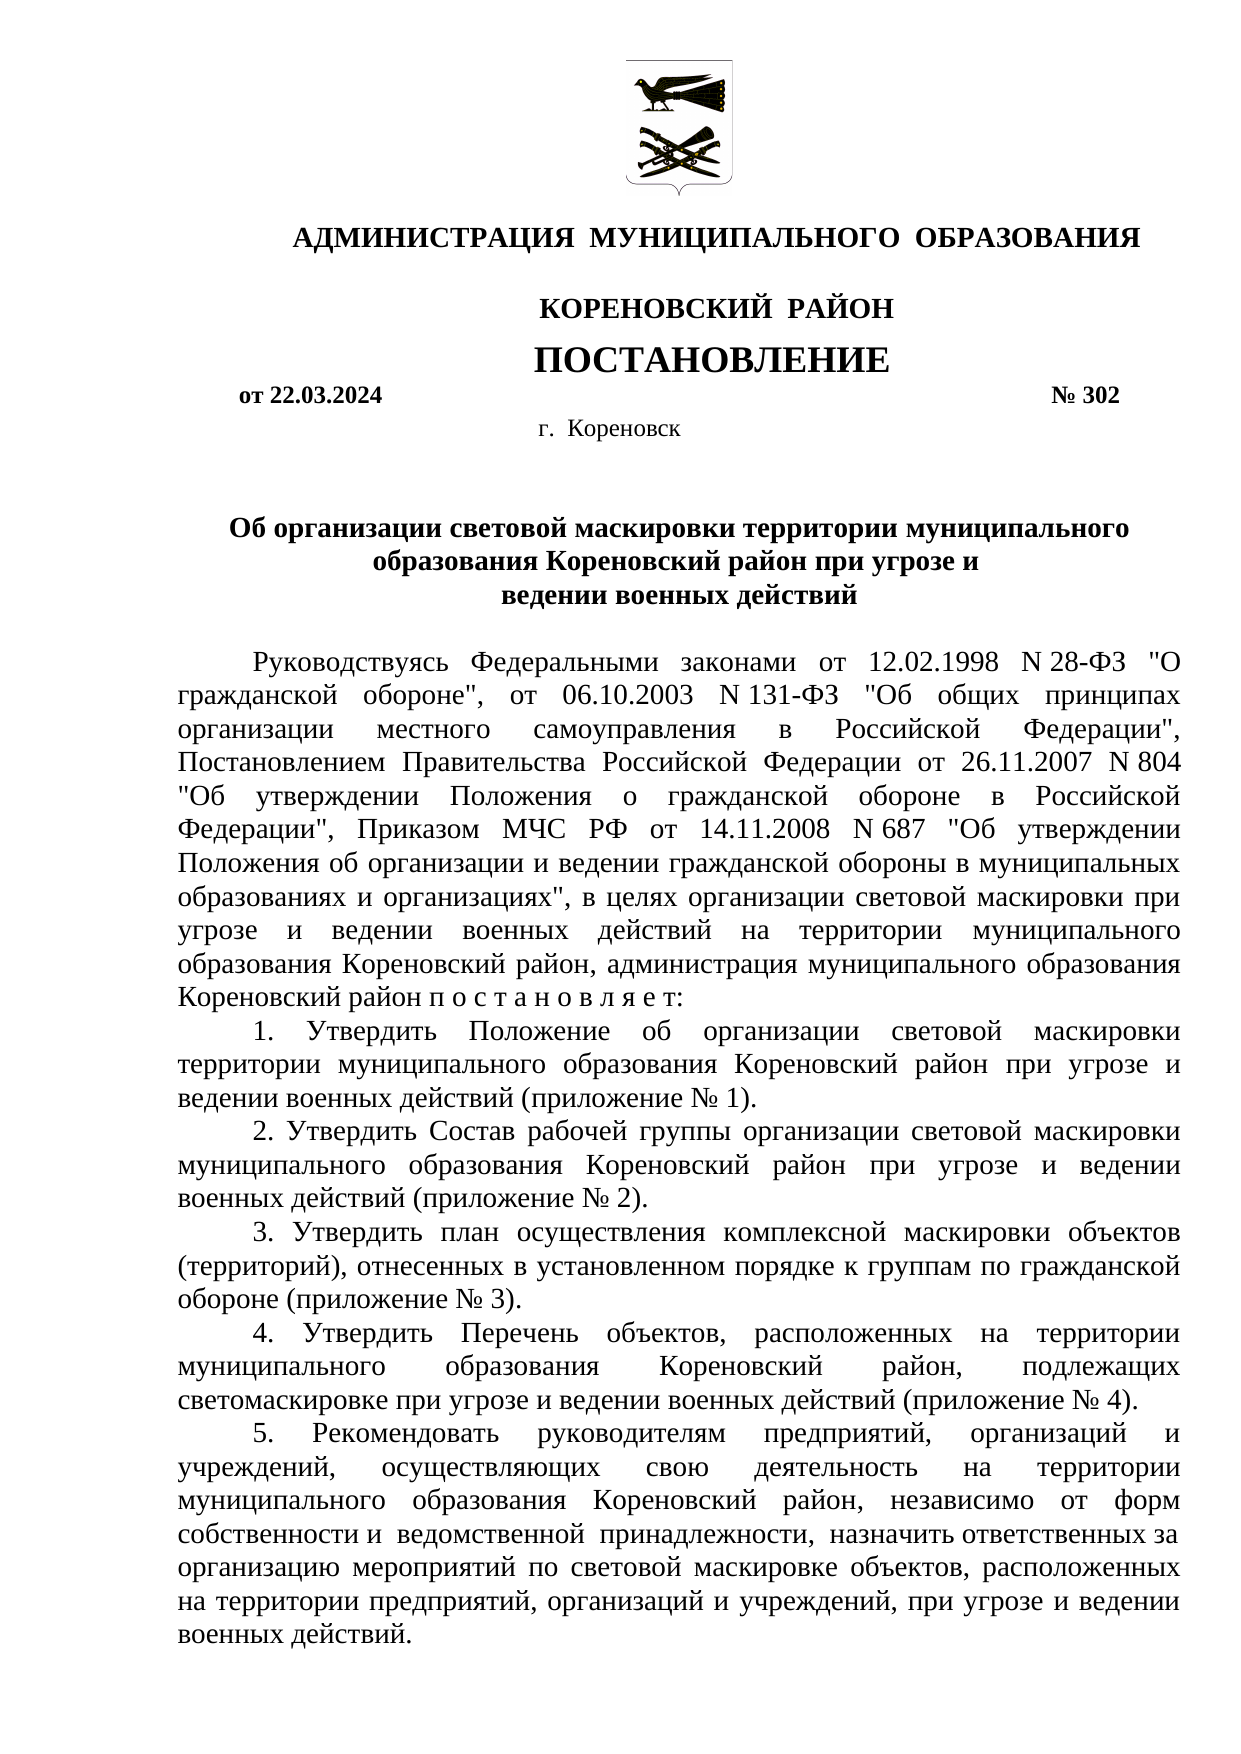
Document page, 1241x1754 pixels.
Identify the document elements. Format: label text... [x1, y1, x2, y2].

subtitle ведении военных действий [177, 577, 1181, 610]
subtitle Об организации световой маскировки территории муниципального образования Кореновский район при угрозе и [177, 510, 1181, 577]
text 2. Утвердить Состав рабочей группы организации световой маскировки муниципального образования Кореновский район при угрозе и ведении военных действий (приложение № 2). [177, 1113, 1181, 1214]
text 5. Рекомендовать руководителям предприятий, организаций и учреждений, осуществляющих свою деятельность на территории муниципального образования Кореновский район, независимо от форм собственности и ведомственной принадлежности, назначить ответственных за [177, 1415, 1181, 1549]
text 3. Утвердить план осуществления комплексной маскировки объектов (территорий), отнесенных в установленном порядке к группам по гражданской обороне (приложение № 3). [177, 1214, 1181, 1315]
subtitle ПОСТАНОВЛЕНИЕ [177, 337, 1181, 380]
text г. Кореновск [177, 409, 1181, 443]
text Руководствуясь Федеральными законами от 12.02.1998 N 28-ФЗ "О гражданской обороне", от 06.10.2003 N 131-ФЗ "Об общих принципах организации местного самоуправления в Российской Федерации", Постановлением Правительства Российской Федерации от 26.11.2007 N 804 "Об утверждении Положения о гражданской обороне в Российской Федерации", Приказом МЧС РФ от 14.11.2008 N 687 "Об утверждении Положения об организации и ведении гражданской обороны в муниципальных образованиях и организациях", в целях организации световой маскировки при угрозе и ведении военных действий на территории муниципального образования Кореновский район, администрация муниципального образования Кореновский район п о с т а н о в л я е т: [177, 644, 1181, 1013]
text 1. Утвердить Положение об организации световой маскировки территории муниципального образования Кореновский район при угрозе и ведении военных действий (приложение № 1). [177, 1013, 1181, 1113]
subtitle от 22.03.2024 № 302 [177, 380, 1181, 409]
text организацию мероприятий по световой маскировке объектов, расположенных на территории предприятий, организаций и учреждений, при угрозе и ведении военных действий. [177, 1549, 1181, 1650]
picture [626, 60, 733, 196]
subtitle АДМИНИСТРАЦИЯ МУНИЦИПАЛЬНОГО ОБРАЗОВАНИЯ [177, 220, 1181, 254]
text 4. Утвердить Перечень объектов, расположенных на территории муниципального образования Кореновский район, подлежащих светомаскировке при угрозе и ведении военных действий (приложение № 4). [177, 1315, 1181, 1415]
subtitle КОРЕНОВСКИЙ РАЙОН [177, 291, 1181, 325]
